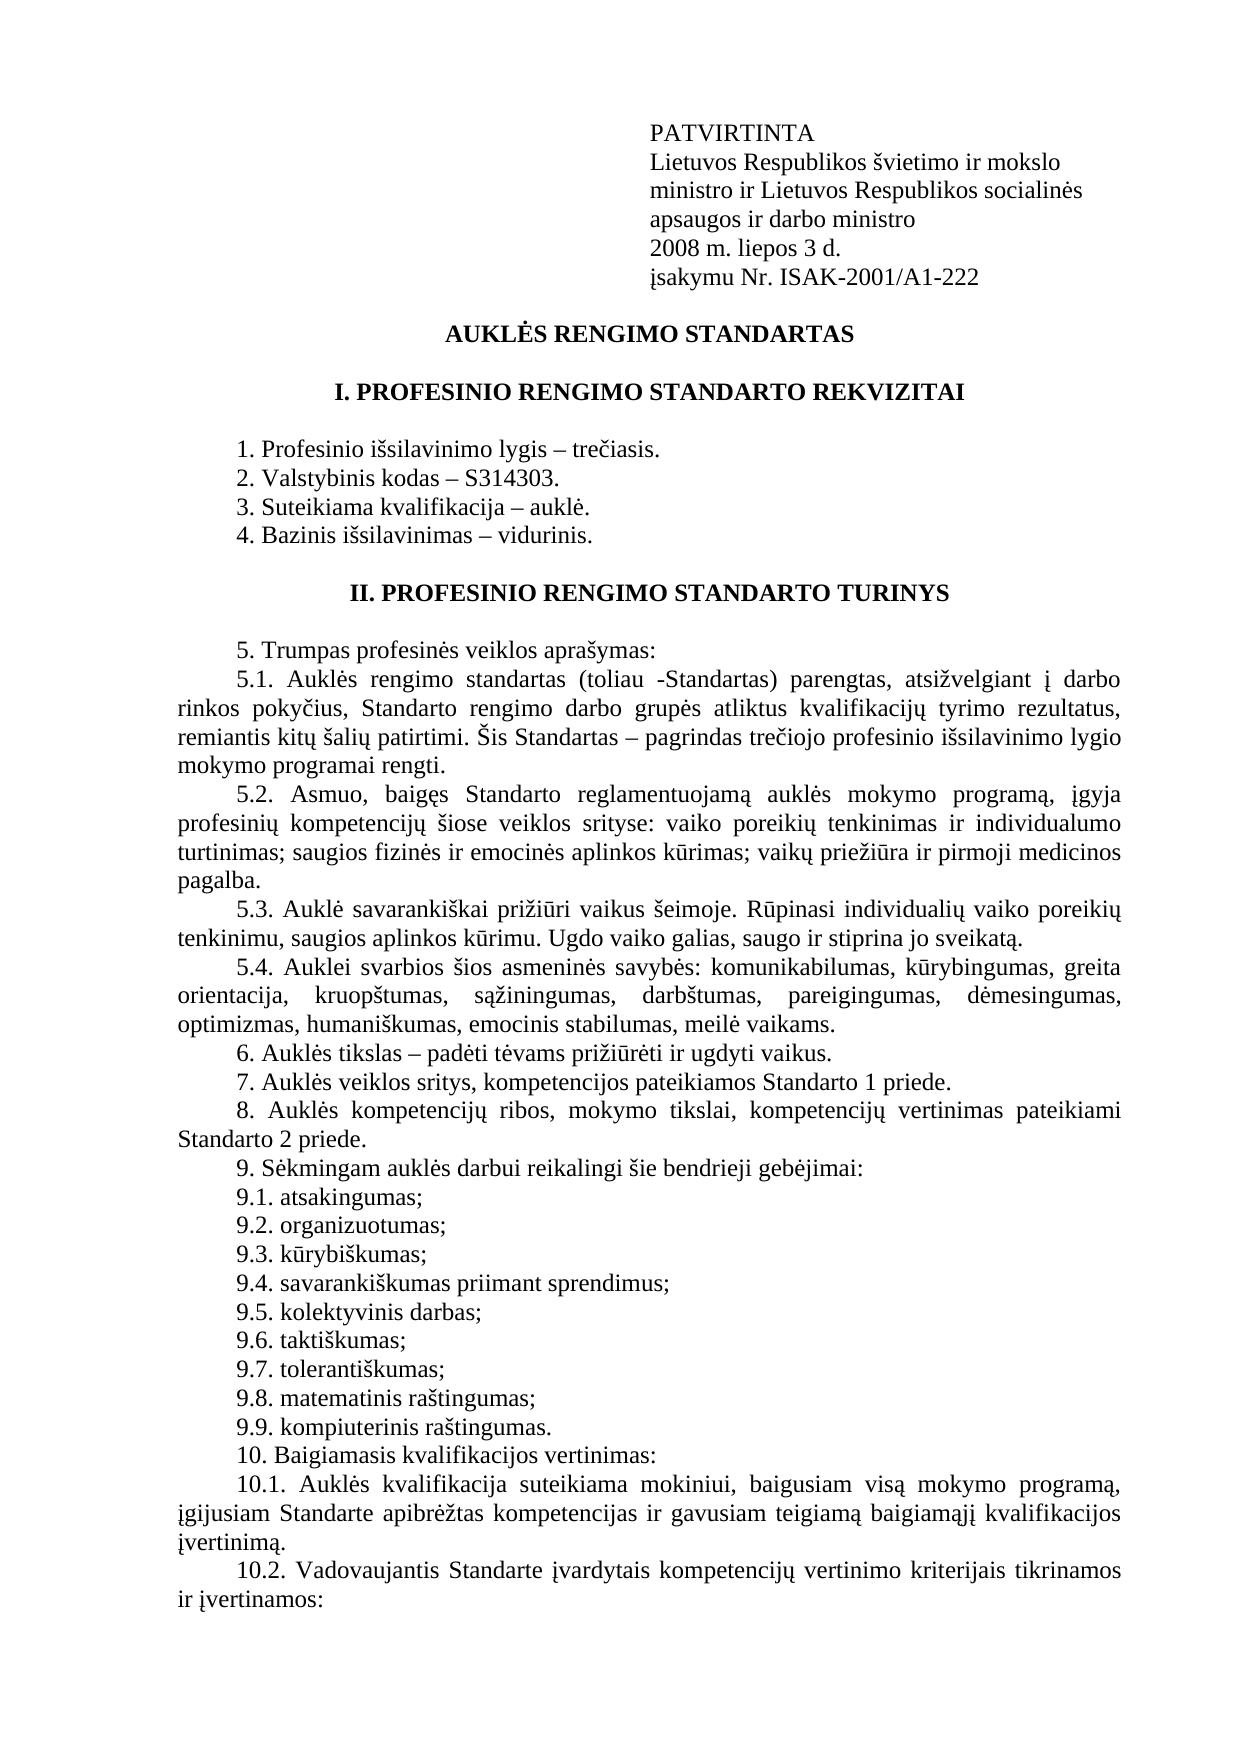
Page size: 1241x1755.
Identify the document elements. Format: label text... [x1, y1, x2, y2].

text 9.7. tolerantiškumas; [177, 1354, 1122, 1383]
text 4. Bazinis išsilavinimas – vidurinis. [177, 521, 1122, 549]
text 6. Auklės tikslas – padėti tėvams prižiūrėti ir ugdyti vaikus. [177, 1038, 1122, 1067]
text 9.1. atsakingumas; [177, 1182, 1122, 1211]
text II. PROFESINIO RENGIMO STANDARTO TURINYS [177, 578, 1122, 607]
text 9.6. taktiškumas; [177, 1326, 1122, 1354]
text 2. Valstybinis kodas – S314303. [177, 463, 1122, 492]
text 9.4. savarankiškumas priimant sprendimus; [177, 1268, 1122, 1297]
text 5.1. Auklės rengimo standartas (toliau -Standartas) parengtas, atsižvelgiant į darbo rinkos pokyčius, Standarto rengimo darbo grupės atliktus kvalifikacijų tyrimo rezultatus, remiantis kitų šalių patirtimi. Šis Standartas – pagrindas trečiojo profesinio išsilavinimo lygio mokymo programai rengti. [177, 664, 1122, 779]
text 10.1. Auklės kvalifikacija suteikiama mokiniui, baigusiam visą mokymo programą, įgijusiam Standarte apibrėžtas kompetencijas ir gavusiam teigiamą baigiamąjį kvalifikacijos įvertinimą. [177, 1469, 1122, 1556]
text 5.4. Auklei svarbios šios asmeninės savybės: komunikabilumas, kūrybingumas, greita orientacija, kruopštumas, sąžiningumas, darbštumas, pareigingumas, dėmesingumas, optimizmas, humaniškumas, emocinis stabilumas, meilė vaikams. [177, 952, 1122, 1038]
text AUKLĖS RENGIMO STANDARTAS [177, 319, 1122, 348]
text apsaugos ir darbo ministro [649, 204, 1122, 233]
text 7. Auklės veiklos sritys, kompetencijos pateikiamos Standarto 1 priede. [177, 1067, 1122, 1096]
text 9.9. kompiuterinis raštingumas. [177, 1412, 1122, 1441]
text 10. Baigiamasis kvalifikacijos vertinimas: [177, 1441, 1122, 1469]
text 9.2. organizuotumas; [177, 1211, 1122, 1239]
text ministro ir Lietuvos Respublikos socialinės [649, 176, 1122, 204]
text PATVIRTINTA [649, 118, 1122, 147]
text 9.8. matematinis raštingumas; [177, 1383, 1122, 1412]
text 5. Trumpas profesinės veiklos aprašymas: [177, 636, 1122, 664]
text 10.2. Vadovaujantis Standarte įvardytais kompetencijų vertinimo kriterijais tikrinamos ir įvertinamos: [177, 1556, 1122, 1613]
text 9.3. kūrybiškumas; [177, 1239, 1122, 1268]
text 8. Auklės kompetencijų ribos, mokymo tikslai, kompetencijų vertinimas pateikiami Standarto 2 priede. [177, 1096, 1122, 1153]
text 2008 m. liepos 3 d. [649, 233, 1122, 262]
text Lietuvos Respublikos švietimo ir mokslo [649, 147, 1122, 176]
text I. PROFESINIO RENGIMO STANDARTO REKVIZITAI [177, 377, 1122, 406]
text 5.3. Auklė savarankiškai prižiūri vaikus šeimoje. Rūpinasi individualių vaiko poreikių tenkinimu, saugios aplinkos kūrimu. Ugdo vaiko galias, saugo ir stiprina jo sveikatą. [177, 894, 1122, 952]
text 9.5. kolektyvinis darbas; [177, 1297, 1122, 1326]
text 1. Profesinio išsilavinimo lygis – trečiasis. [177, 434, 1122, 463]
text 9. Sėkmingam auklės darbui reikalingi šie bendrieji gebėjimai: [177, 1153, 1122, 1182]
text įsakymu Nr. ISAK-2001/A1-222 [649, 262, 1122, 291]
text 5.2. Asmuo, baigęs Standarto reglamentuojamą auklės mokymo programą, įgyja profesinių kompetencijų šiose veiklos srityse: vaiko poreikių tenkinimas ir individualumo turtinimas; saugios fizinės ir emocinės aplinkos kūrimas; vaikų priežiūra ir pirmoji medicinos pagalba. [177, 779, 1122, 894]
text 3. Suteikiama kvalifikacija – auklė. [177, 492, 1122, 521]
